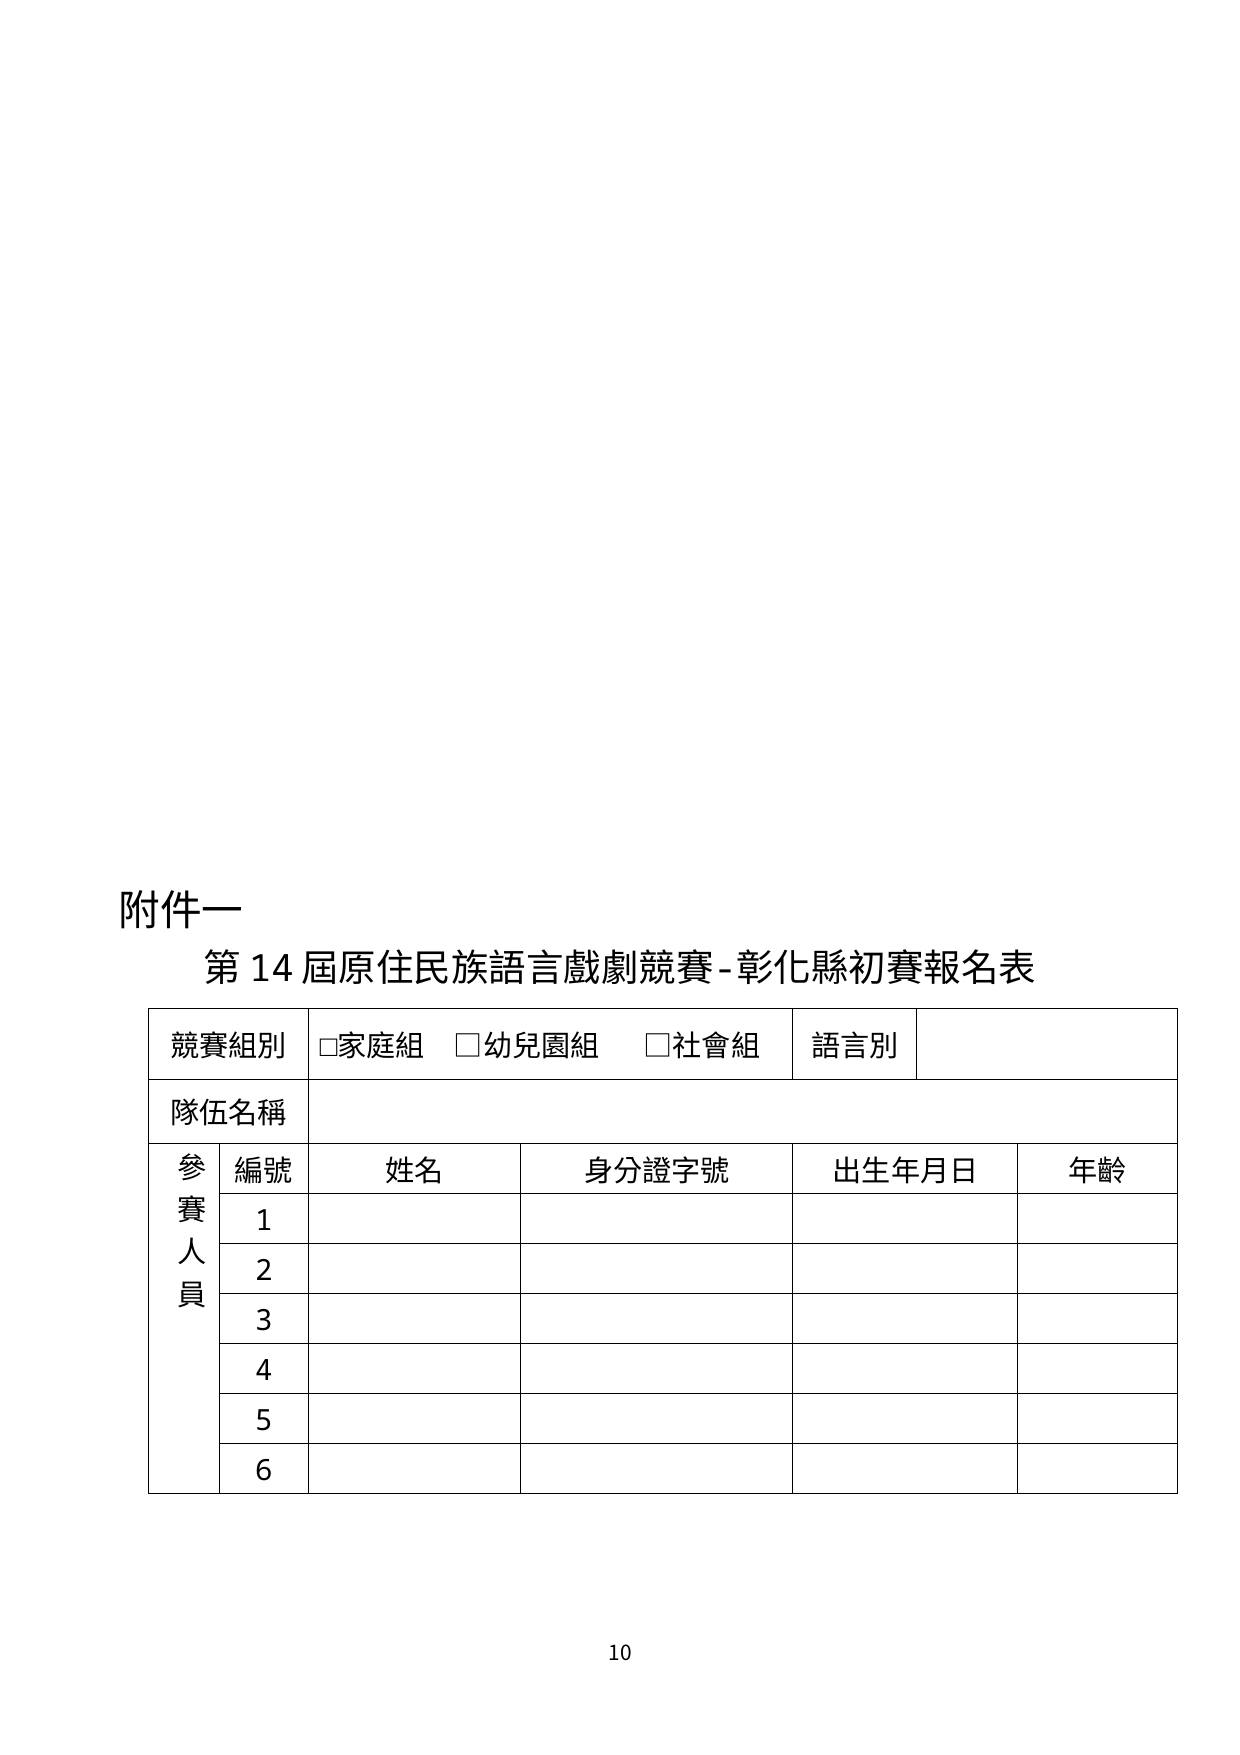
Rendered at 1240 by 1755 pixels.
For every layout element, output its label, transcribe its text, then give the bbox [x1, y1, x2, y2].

table_cell [521, 1244, 792, 1293]
table_cell 3 [220, 1294, 308, 1343]
table_cell 5 [220, 1394, 308, 1443]
table_cell [309, 1244, 520, 1293]
text 附件一 [118, 877, 1121, 937]
table_cell 2 [220, 1244, 308, 1293]
table_cell 參 賽 人 員 [149, 1144, 219, 1493]
table_cell [1018, 1244, 1177, 1293]
table_cell [793, 1444, 1017, 1493]
table_header 語言別 [793, 1009, 916, 1078]
table_cell [521, 1294, 792, 1343]
table_cell [793, 1394, 1017, 1443]
table_cell [521, 1344, 792, 1393]
table_cell [309, 1194, 520, 1243]
table_cell 6 [220, 1444, 308, 1493]
table_cell 4 [220, 1344, 308, 1393]
table_cell [1018, 1194, 1177, 1243]
table_cell 1 [220, 1194, 308, 1243]
table_cell [309, 1294, 520, 1343]
table_cell [1018, 1344, 1177, 1393]
table_header □家庭組 □幼兒園組 □社會組 [309, 1009, 792, 1078]
table_cell [309, 1080, 1177, 1143]
table_cell [1018, 1394, 1177, 1443]
text 第14屆原住民族語言戲劇競賽-彰化縣初賽報名表 [118, 937, 1121, 992]
table_cell 姓名 [309, 1144, 520, 1193]
table_cell [521, 1194, 792, 1243]
table_cell [309, 1444, 520, 1493]
table_cell 身分證字號 [521, 1144, 792, 1193]
table_header 競賽組別 [149, 1009, 308, 1078]
table_cell [793, 1294, 1017, 1343]
table_cell [793, 1244, 1017, 1293]
table_cell [793, 1344, 1017, 1393]
table_cell [521, 1444, 792, 1493]
table_cell 出生年月日 [793, 1144, 1017, 1193]
table_cell [1018, 1444, 1177, 1493]
table_header [917, 1009, 1177, 1078]
table_cell [309, 1394, 520, 1443]
table_cell [521, 1394, 792, 1443]
table_cell [309, 1344, 520, 1393]
table_cell [1018, 1294, 1177, 1343]
table_cell 編號 [220, 1144, 308, 1193]
table_cell [793, 1194, 1017, 1243]
table_cell 隊伍名稱 [149, 1080, 308, 1143]
table_cell 年齡 [1018, 1144, 1177, 1193]
